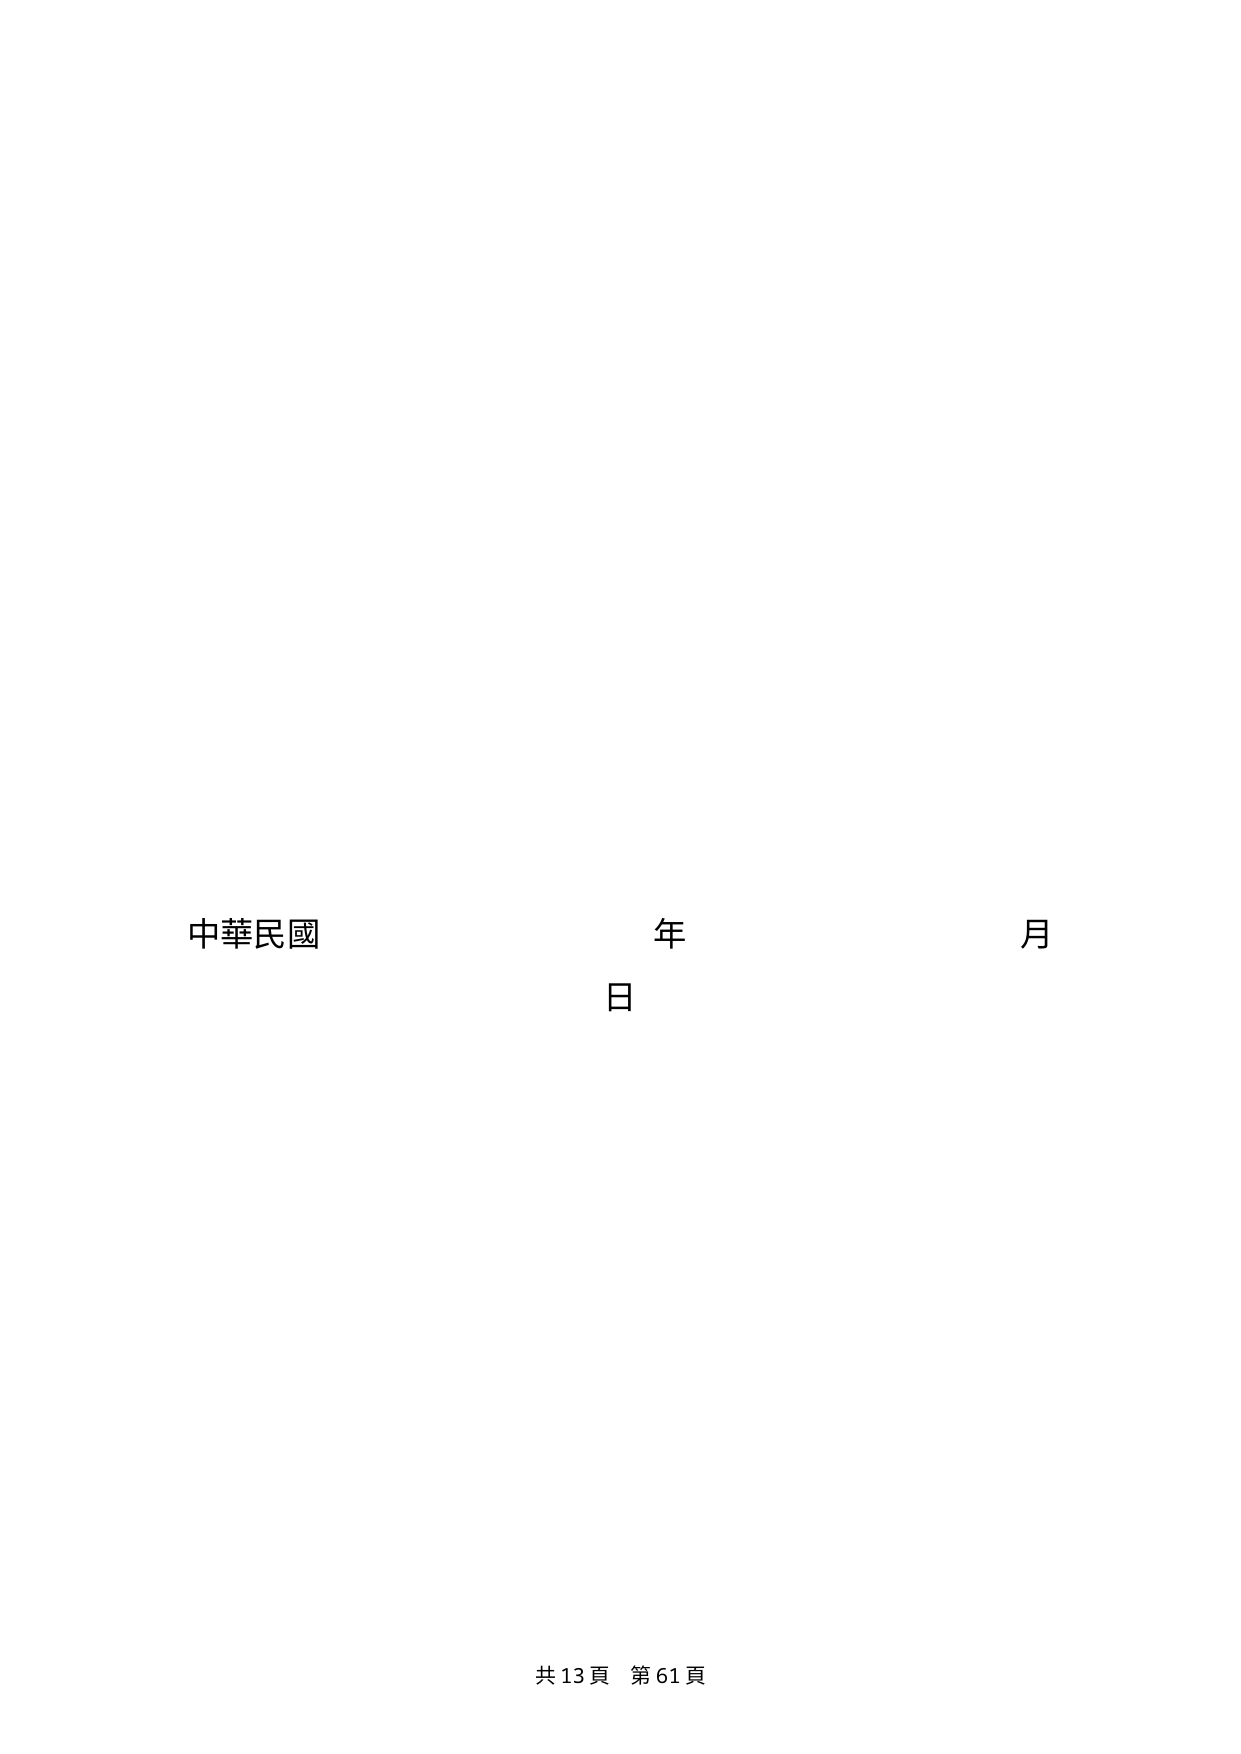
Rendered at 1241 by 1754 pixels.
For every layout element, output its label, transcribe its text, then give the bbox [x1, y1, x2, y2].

text 中華民國 年 月 日 [118, 891, 1122, 1016]
